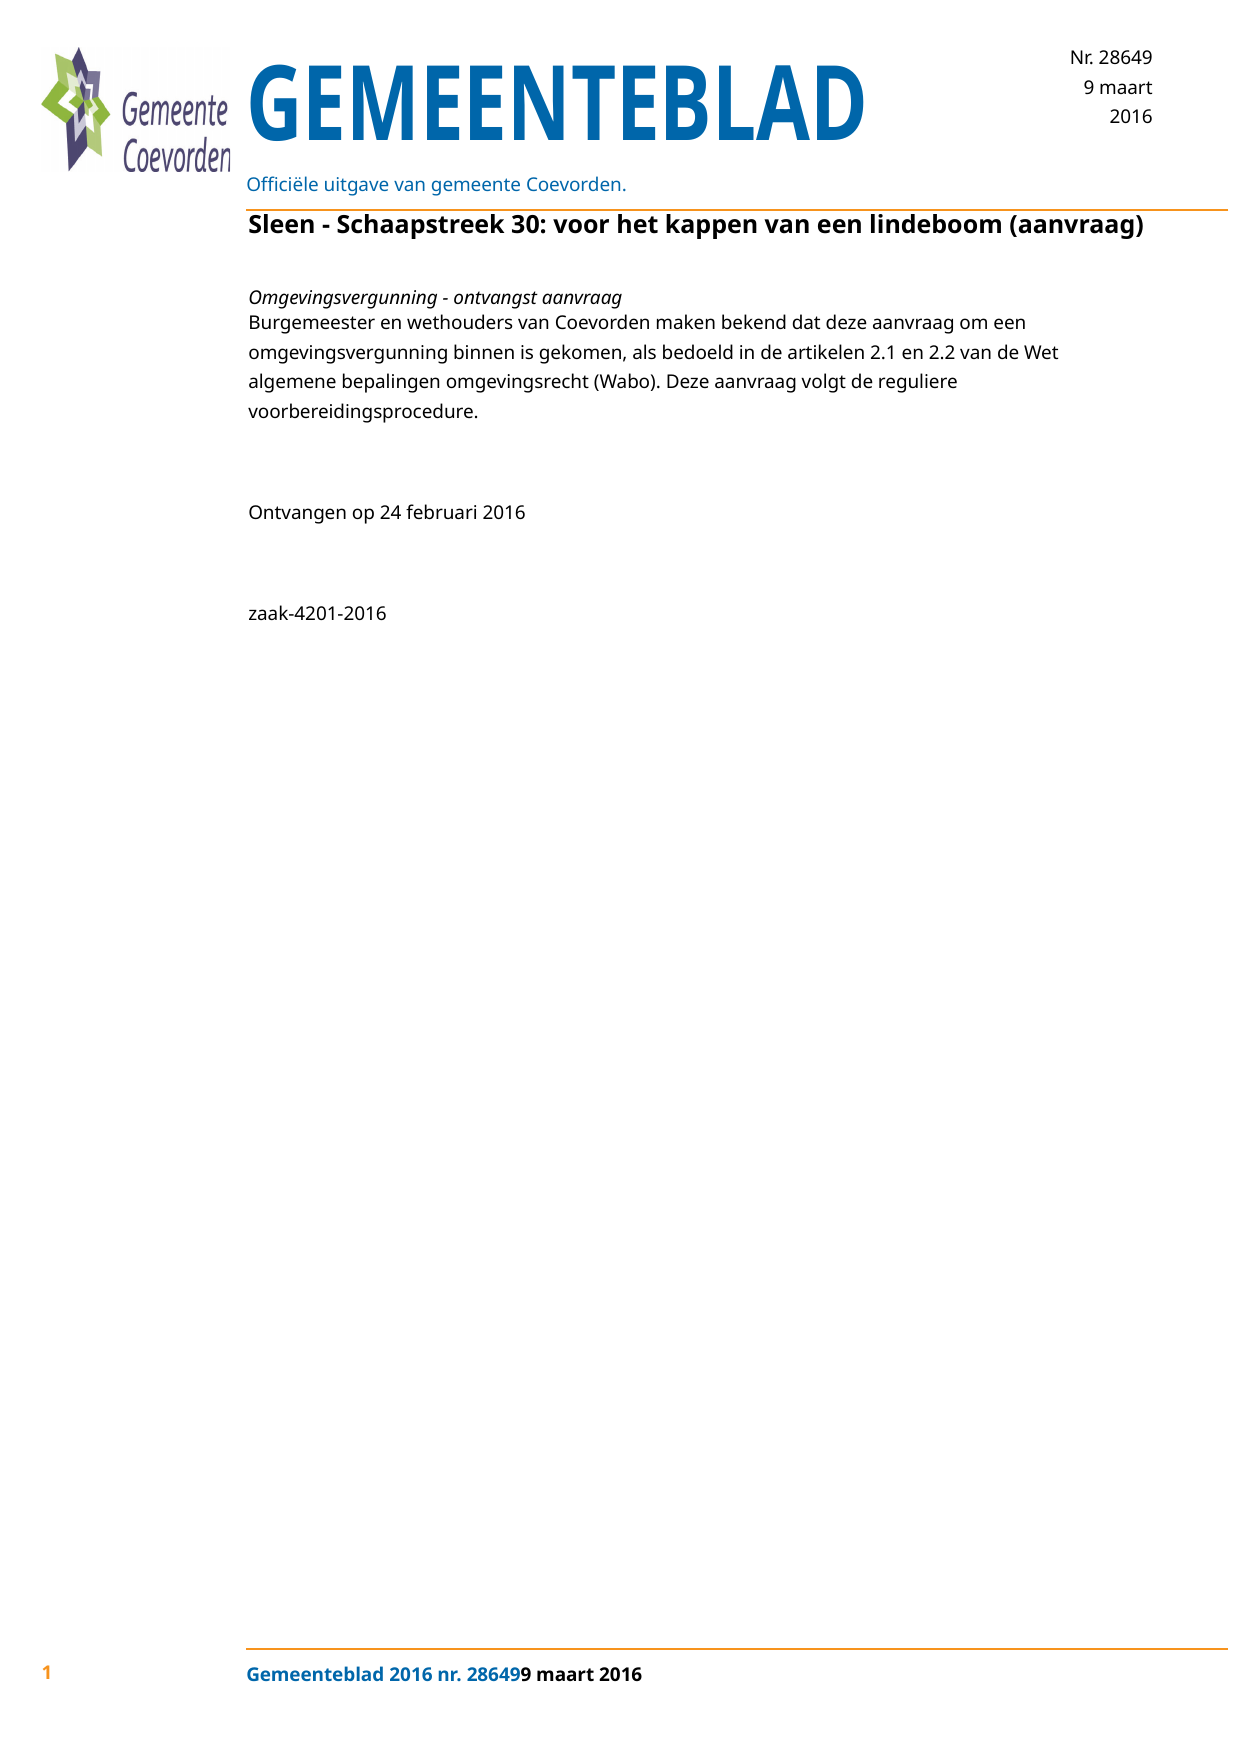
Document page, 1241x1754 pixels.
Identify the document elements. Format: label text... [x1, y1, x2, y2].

text Burgemeester en wethouders van Coevorden maken bekend dat deze aanvraag om een omgevingsvergunning binnen is gekomen, als bedoeld in de artikelen 2.1 en 2.2 van de Wet algemene bepalingen omgevingsrecht (Wabo). Deze aanvraag volgt de reguliere voorbereidingsprocedure. [248, 309, 1152, 424]
text zaak-4201-2016 [248, 600, 1152, 626]
text Sleen - Schaapstreek 30: voor het kappen van een lindeboom (aanvraag) [248, 211, 1152, 241]
text Omgevingsvergunning - ontvangst aanvraag [248, 284, 1152, 309]
picture [41, 47, 231, 172]
text Ontvangen op 24 februari 2016 [248, 499, 1152, 525]
